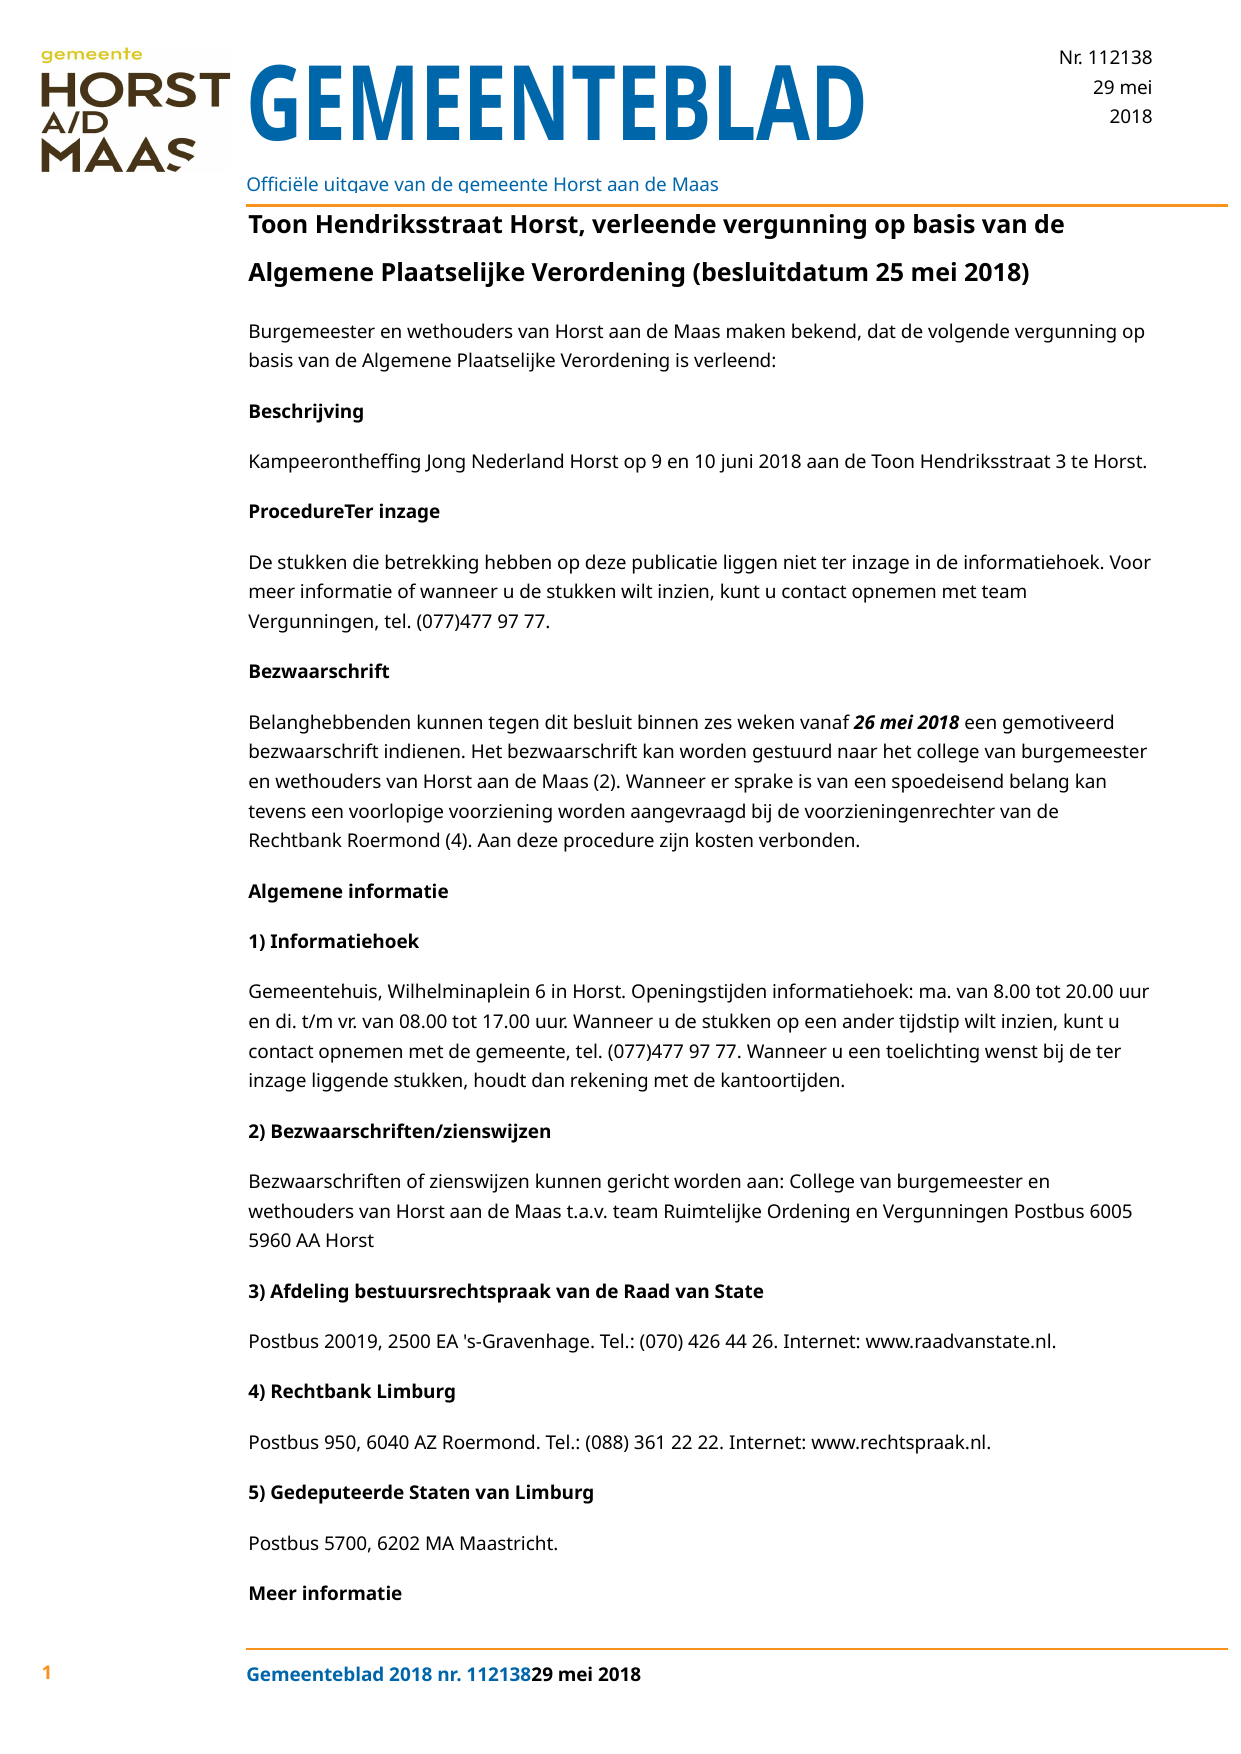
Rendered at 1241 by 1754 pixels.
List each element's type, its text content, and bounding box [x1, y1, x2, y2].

text Bezwaarschrift [248, 659, 1152, 684]
text Kampeerontheffing Jong Nederland Horst op 9 en 10 juni 2018 aan de Toon Hendriksstraat 3 te Horst. [248, 448, 1152, 474]
text Beschrijving [248, 398, 1152, 424]
text Postbus 20019, 2500 EA 's-Gravenhage. Tel.: (070) 426 44 26. Internet: www.raadvanstate.nl. [248, 1328, 1152, 1354]
text Gemeentehuis, Wilhelminaplein 6 in Horst. Openingstijden informatiehoek: ma. van 8.00 tot 20.00 uur en di. t/m vr. van 08.00 tot 17.00 uur. Wanneer u de stukken op een ander tijdstip wilt inzien, kunt u contact opnemen met de gemeente, tel. (077)477 97 77. Wanneer u een toelichting wenst bij de ter inzage liggende stukken, houdt dan rekening met de kantoortijden. [248, 979, 1152, 1093]
picture [41, 47, 231, 172]
text 2) Bezwaarschriften/zienswijzen [248, 1118, 1152, 1144]
text 5) Gedeputeerde Staten van Limburg [248, 1479, 1152, 1505]
text Belanghebbenden kunnen tegen dit besluit binnen zes weken vanaf 26 mei 2018 een gemotiveerd bezwaarschrift indienen. Het bezwaarschrift kan worden gestuurd naar het college van burgemeester en wethouders van Horst aan de Maas (2). Wanneer er sprake is van een spoedeisend belang kan tevens een voorlopige voorziening worden aangevraagd bij de voorzieningenrechter van de Rechtbank Roermond (4). Aan deze procedure zijn kosten verbonden. [248, 709, 1152, 853]
text Meer informatie [248, 1580, 1152, 1606]
text De stukken die betrekking hebben op deze publicatie liggen niet ter inzage in de informatiehoek. Voor meer informatie of wanneer u de stukken wilt inzien, kunt u contact opnemen met team Vergunningen, tel. (077)477 97 77. [248, 549, 1152, 634]
text Bezwaarschriften of zienswijzen kunnen gericht worden aan: College van burgemeester en wethouders van Horst aan de Maas t.a.v. team Ruimtelijke Ordening en Vergunningen Postbus 6005 5960 AA Horst [248, 1168, 1152, 1253]
text Algemene informatie [248, 878, 1152, 904]
text 1) Informatiehoek [248, 928, 1152, 954]
text ProcedureTer inzage [248, 499, 1152, 524]
text Burgemeester en wethouders van Horst aan de Maas maken bekend, dat de volgende vergunning op basis van de Algemene Plaatselijke Verordening is verleend: [248, 318, 1152, 373]
text 3) Afdeling bestuursrechtspraak van de Raad van State [248, 1278, 1152, 1304]
text Toon Hendriksstraat Horst, verleende vergunning op basis van de Algemene Plaatselijke Verordening (besluitdatum 25 mei 2018) [248, 207, 1152, 288]
text 4) Rechtbank Limburg [248, 1379, 1152, 1404]
text Postbus 950, 6040 AZ Roermond. Tel.: (088) 361 22 22. Internet: www.rechtspraak.nl. [248, 1429, 1152, 1455]
text Postbus 5700, 6202 MA Maastricht. [248, 1530, 1152, 1556]
